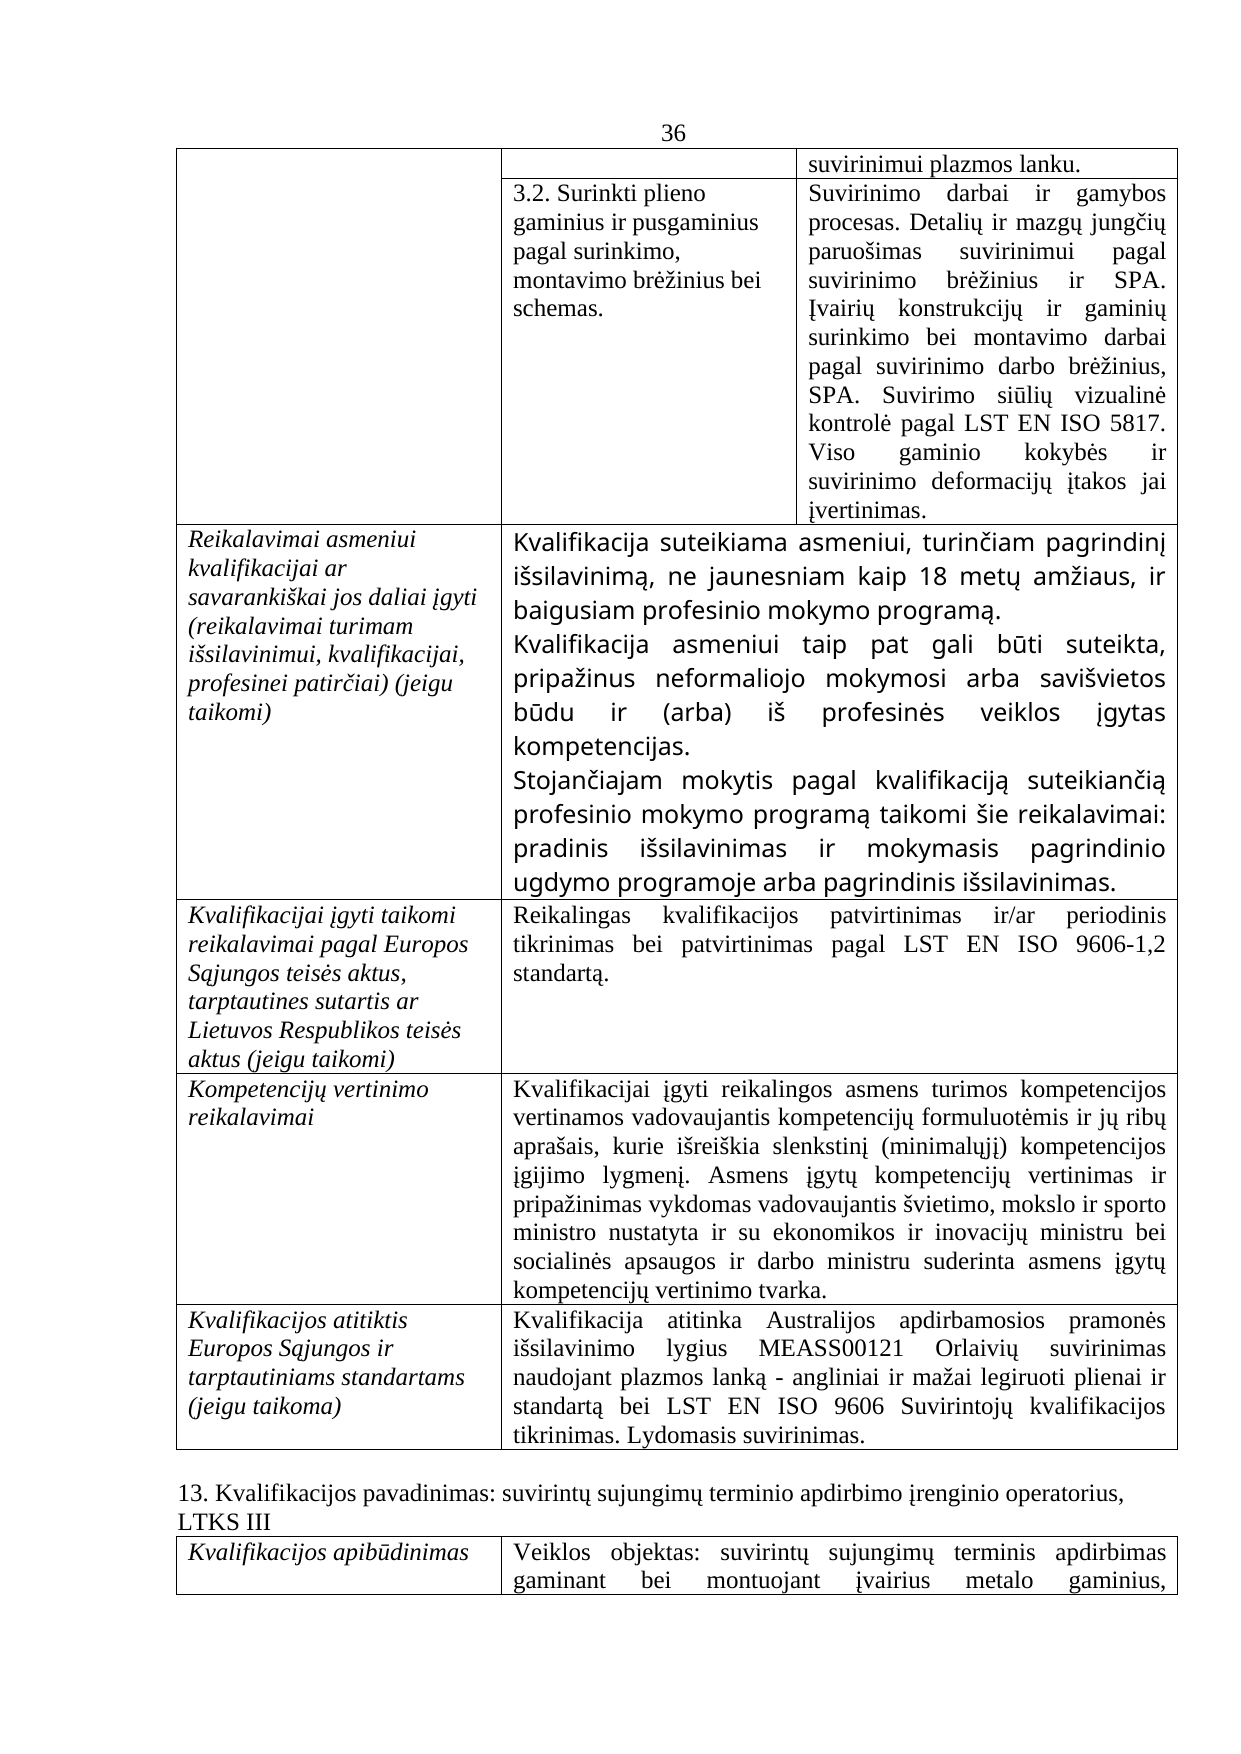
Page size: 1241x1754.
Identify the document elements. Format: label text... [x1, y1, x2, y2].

table_cell Kvalifikacija atitinka Australijos apdirbamosios pramonės išsilavinimo lygius MEASS00121 Orlaivių suvirinimas naudojant plazmos lanką - angliniai ir mažai legiruoti plienai ir standartą bei LST EN ISO 9606 Suvirintojų kvalifikacijos tikrinimas. Lydomasis suvirinimas. [502, 1305, 1177, 1448]
table_cell [177, 149, 501, 523]
table_cell suvirinimui plazmos lanku. [797, 149, 1177, 177]
text 13. Kvalifikacijos pavadinimas: suvirintų sujungimų terminio apdirbimo įrenginio operatorius, LTKS III [177, 1478, 1169, 1536]
table_cell Suvirinimo darbai ir gamybos procesas. Detalių ir mazgų jungčių paruošimas suvirinimui pagal suvirinimo brėžinius ir SPA. Įvairių konstrukcijų ir gaminių surinkimo bei montavimo darbai pagal suvirinimo darbo brėžinius, SPA. Suvirimo siūlių vizualinė kontrolė pagal LST EN ISO 5817. Viso gaminio kokybės ir suvirinimo deformacijų įtakos jai įvertinimas. [797, 179, 1177, 523]
table_header Kvalifikacijos apibūdinimas [177, 1537, 501, 1594]
table_cell Kvalifikacijos atitiktis Europos Sąjungos ir tarptautiniams standartams (jeigu taikoma) [177, 1305, 501, 1448]
table_cell [502, 149, 796, 177]
table_cell Kompetencijų vertinimo reikalavimai [177, 1074, 501, 1304]
table_cell Kvalifikacijai įgyti reikalingos asmens turimos kompetencijos vertinamos vadovaujantis kompetencijų formuluotėmis ir jų ribų aprašais, kurie išreiškia slenkstinį (minimalųjį) kompetencijos įgijimo lygmenį. Asmens įgytų kompetencijų vertinimas ir pripažinimas vykdomas vadovaujantis švietimo, mokslo ir sporto ministro nustatyta ir su ekonomikos ir inovacijų ministru bei socialinės apsaugos ir darbo ministru suderinta asmens įgytų kompetencijų vertinimo tvarka. [502, 1074, 1177, 1304]
table_header Veiklos objektas: suvirintų sujungimų terminis apdirbimas gaminant bei montuojant įvairius metalo gaminius, [502, 1537, 1177, 1594]
table_cell Kvalifikacija suteikiama asmeniui, turinčiam pagrindinį išsilavinimą, ne jaunesniam kaip 18 metų amžiaus, ir baigusiam profesinio mokymo programą. Kvalifikacija asmeniui taip pat gali būti suteikta, pripažinus neformaliojo mokymosi arba savišvietos būdu ir (arba) iš profesinės veiklos įgytas kompetencijas. Stojančiajam mokytis pagal kvalifikaciją suteikiančią profesinio mokymo programą taikomi šie reikalavimai: pradinis išsilavinimas ir mokymasis pagrindinio ugdymo programoje arba pagrindinis išsilavinimas. [502, 525, 1177, 899]
table_cell 3.2. Surinkti plieno gaminius ir pusgaminius pagal surinkimo, montavimo brėžinius bei schemas. [502, 179, 796, 523]
table_cell Reikalingas kvalifikacijos patvirtinimas ir/ar periodinis tikrinimas bei patvirtinimas pagal LST EN ISO 9606-1,2 standartą. [502, 900, 1177, 1073]
table_cell Kvalifikacijai įgyti taikomi reikalavimai pagal Europos Sąjungos teisės aktus, tarptautines sutartis ar Lietuvos Respublikos teisės aktus (jeigu taikomi) [177, 900, 501, 1073]
table_cell Reikalavimai asmeniui kvalifikacijai ar savarankiškai jos daliai įgyti (reikalavimai turimam išsilavinimui, kvalifikacijai, profesinei patirčiai) (jeigu taikomi) [177, 525, 501, 899]
